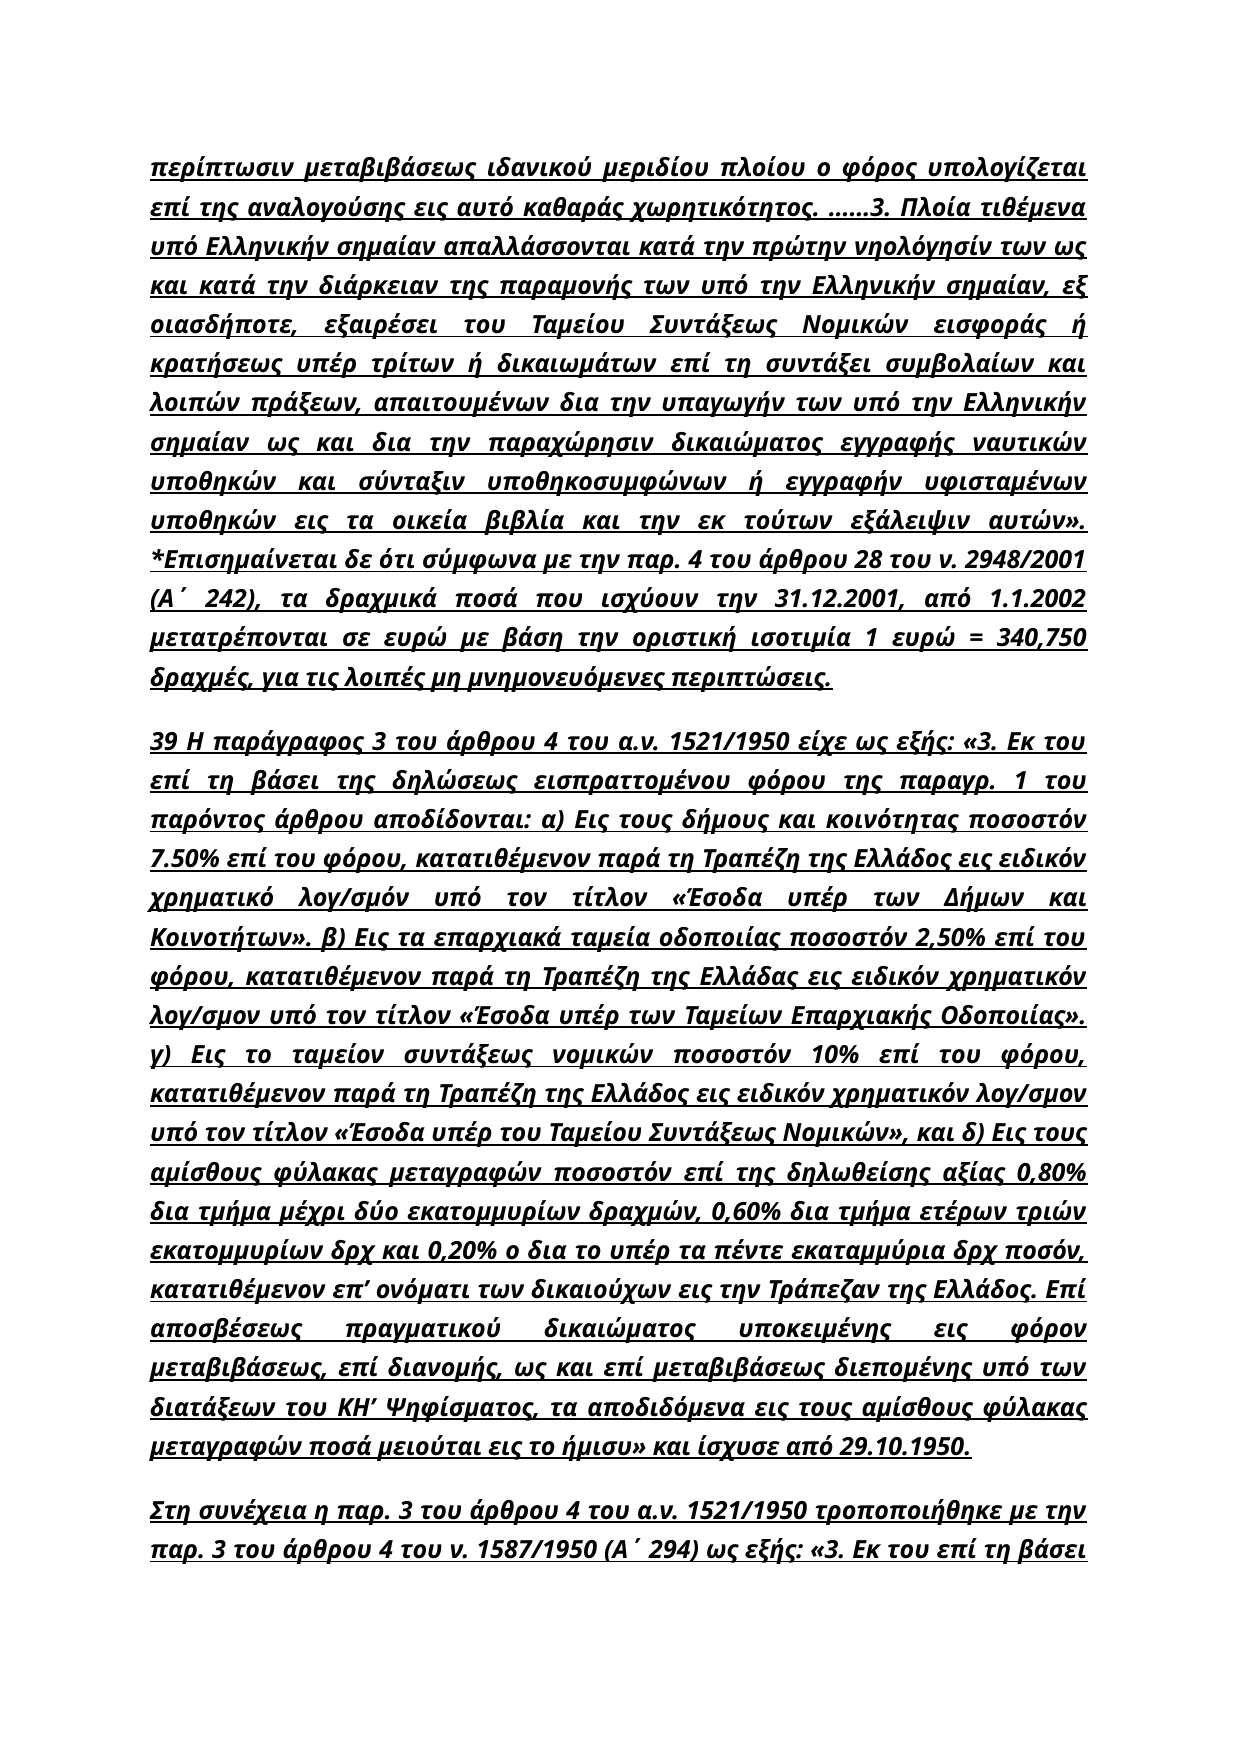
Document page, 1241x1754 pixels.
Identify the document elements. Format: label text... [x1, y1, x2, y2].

text περίπτωσιν μεταβιβάσεως ιδανικού μεριδίου πλοίου ο φόρος υπολογίζεται επί της αναλογούσης εις αυτό καθαράς χωρητικότητος. ……3. Πλοία τιθέμενα υπό Ελληνικήν σημαίαν απαλλάσσονται κατά την πρώτην νηολόγησίν των ως και κατά την διάρκειαν της παραμονής των υπό την Ελληνικήν σημαίαν, εξ οιασδήποτε, εξαιρέσει του Ταμείου Συντάξεως Νομικών εισφοράς ή κρατήσεως υπέρ τρίτων ή δικαιωμάτων επί τη συντάξει συμβολαίων και λοιπών πράξεων, απαιτουμένων δια την υπαγωγήν των υπό την Ελληνικήν σημαίαν ως και δια την παραχώρησιν δικαιώματος εγγραφής ναυτικών υποθηκών και σύνταξιν υποθηκοσυμφώνων ή εγγραφήν υφισταμένων υποθηκών εις τα οικεία βιβλία και την εκ τούτων εξάλειψιν αυτών». *Επισημαίνεται δε ότι σύμφωνα με την παρ. 4 του άρθρου 28 του ν. 2948/2001 (Α΄ 242), τα δραχμικά ποσά που ισχύουν την 31.12.2001, από 1.1.2002 μετατρέπονται σε ευρώ με βάση την οριστική ισοτιμία 1 ευρώ = 340,750 δραχμές, για τις λοιπές μη μνημονευόμενες περιπτώσεις. [150, 150, 1090, 693]
text 39 Η παράγραφος 3 του άρθρου 4 του α.ν. 1521/1950 είχε ως εξής: «3. Εκ του επί τη βάσει της δηλώσεως εισπραττομένου φόρου της παραγρ. 1 του παρόντος άρθρου αποδίδονται: α) Εις τους δήμους και κοινότητας ποσοστόν 7.50% επί του φόρου, κατατιθέμενον παρά τη Τραπέζη της Ελλάδος εις ειδικόν χρηματικό λογ/σμόν υπό τον τίτλον «Έσοδα υπέρ των Δήμων και Κοινοτήτων». β) Εις τα επαρχιακά ταμεία οδοποιίας ποσοστόν 2,50% επί του φόρου, κατατιθέμενον παρά τη Τραπέζη της Ελλάδας εις ειδικόν χρηματικόν λογ/σμον υπό τον τίτλον «Έσοδα υπέρ των Ταμείων Επαρχιακής Οδοποιίας». γ) Εις το ταμείον συντάξεως νομικών ποσοστόν 10% επί του φόρου, κατατιθέμενον παρά τη Τραπέζη της Ελλάδος εις ειδικόν χρηματικόν λογ/σμον υπό τον τίτλον «Έσοδα υπέρ του Ταμείου Συντάξεως Νομικών», και δ) Εις τους αμίσθους φύλακας μεταγραφών ποσοστόν επί της δηλωθείσης αξίας 0,80% δια τμήμα μέχρι δύο εκατομμυρίων δραχμών, 0,60% δια τμήμα ετέρων τριών εκατομμυρίων δρχ και 0,20% ο δια το υπέρ τα πέντε εκαταμμύρια δρχ ποσόν, κατατιθέμενον επ’ ονόματι των δικαιούχων εις την Τράπεζαν της Ελλάδος. Επί αποσβέσεως πραγματικού δικαιώματος υποκειμένης εις φόρον μεταβιβάσεως, επί διανομής, ως και επί μεταβιβάσεως διεπομένης υπό των διατάξεων του ΚΗ’ Ψηφίσματος, τα αποδιδόμενα εις τους αμίσθους φύλακας μεταγραφών ποσά μειούται εις το ήμισυ» και ίσχυσε από 29.10.1950. [150, 723, 1090, 1462]
text Στη συνέχεια η παρ. 3 του άρθρου 4 του α.ν. 1521/1950 τροποποιήθηκε με την παρ. 3 του άρθρου 4 του ν. 1587/1950 (Α΄ 294) ως εξής: «3. Εκ του επί τη βάσει [150, 1492, 1090, 1566]
